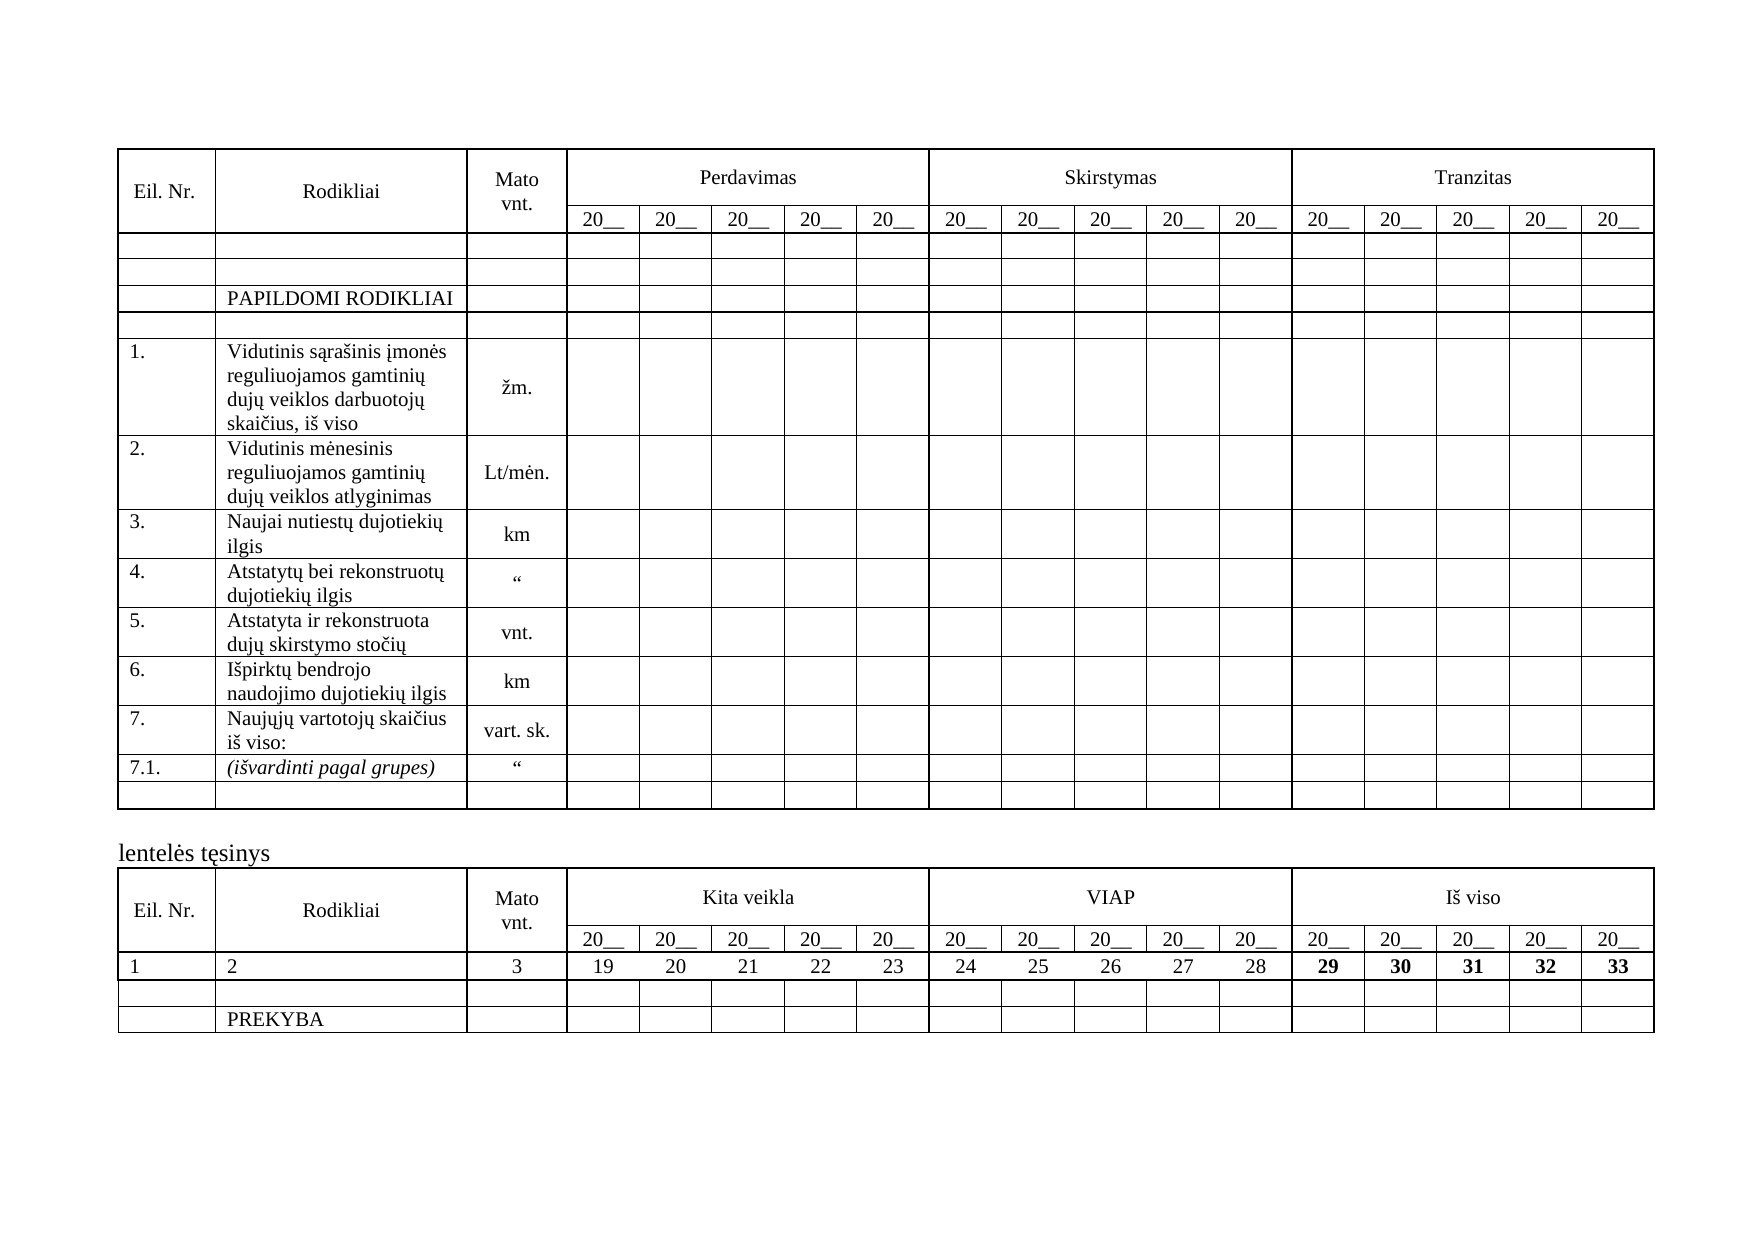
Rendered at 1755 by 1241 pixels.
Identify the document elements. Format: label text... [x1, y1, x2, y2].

table_cell [1293, 755, 1364, 781]
table_cell [1437, 286, 1509, 311]
table_cell [640, 339, 711, 435]
table_cell 20__ [1365, 206, 1436, 232]
table_cell 20__ [1220, 206, 1291, 232]
table_cell [1365, 755, 1436, 781]
table_cell [785, 657, 856, 705]
table_cell [1365, 706, 1436, 754]
table_cell [640, 313, 711, 338]
table_cell [857, 1007, 928, 1032]
table_cell [1220, 286, 1291, 311]
table_cell [1075, 234, 1146, 258]
table_cell [1437, 782, 1509, 807]
table_cell [712, 755, 784, 781]
table_cell 20__ [930, 206, 1001, 232]
table_cell [1437, 706, 1509, 754]
table_cell [785, 259, 856, 285]
table_cell [216, 981, 466, 1006]
table_cell 23 [857, 953, 928, 979]
table_cell 28 [1219, 953, 1291, 979]
table_cell [1002, 1007, 1074, 1032]
table_cell [468, 234, 566, 258]
table_cell [568, 1007, 639, 1032]
table_cell [640, 657, 711, 705]
table_cell [785, 286, 856, 311]
table_cell [1437, 436, 1509, 508]
table_cell [1365, 981, 1436, 1006]
table_cell [568, 313, 639, 338]
table_header Eil. Nr. [119, 150, 215, 232]
table_cell 24 [930, 953, 1002, 979]
table_cell 31 [1437, 953, 1509, 979]
table_cell [1075, 339, 1146, 435]
table_cell 3. [119, 510, 215, 558]
table_cell [1147, 608, 1219, 656]
table_cell [640, 286, 711, 311]
table_cell [468, 782, 566, 807]
table_cell [1002, 510, 1074, 558]
table_cell [1002, 755, 1074, 781]
table_cell [568, 782, 639, 807]
table_cell [1002, 234, 1074, 258]
table_cell 20 [639, 953, 712, 979]
table_cell 20__ [1582, 926, 1653, 951]
table_cell [1147, 981, 1219, 1006]
table_cell [1510, 608, 1581, 656]
table_cell Naujųjų vartotojų skaičius iš viso: [216, 706, 466, 754]
table_cell [1437, 608, 1509, 656]
table_cell [1293, 706, 1364, 754]
table_cell [1365, 559, 1436, 607]
table_cell [1582, 657, 1653, 705]
table_cell [1510, 313, 1581, 338]
table_cell [119, 782, 215, 807]
table_cell [1293, 559, 1364, 607]
table_cell [712, 259, 784, 285]
table_cell [785, 313, 856, 338]
table_cell [1075, 286, 1146, 311]
table_cell [468, 286, 566, 311]
table_cell [857, 608, 928, 656]
table_cell [857, 755, 928, 781]
table_cell [119, 981, 215, 1006]
table_cell [930, 981, 1001, 1006]
table_cell [1147, 782, 1219, 807]
table_header Tranzitas [1293, 150, 1653, 205]
table_cell [640, 234, 711, 258]
table_cell [930, 657, 1001, 705]
table_cell 30 [1365, 953, 1436, 979]
table_cell 5. [119, 608, 215, 656]
table_cell [1582, 339, 1653, 435]
table_cell [640, 436, 711, 508]
table_cell [1293, 981, 1364, 1006]
table_cell [1510, 1007, 1581, 1032]
table_cell [216, 313, 466, 338]
table_cell [1002, 657, 1074, 705]
table_cell 2. [119, 436, 215, 508]
table_cell [930, 259, 1001, 285]
table_cell [857, 436, 928, 508]
table_cell [930, 1007, 1001, 1032]
table_cell [1365, 657, 1436, 705]
table_cell [857, 259, 928, 285]
table_cell [1075, 559, 1146, 607]
text lentelės tęsinys [118, 838, 1636, 867]
table_cell [1582, 510, 1653, 558]
table_cell [785, 339, 856, 435]
table_cell [1220, 1007, 1291, 1032]
table_cell [216, 782, 466, 807]
table_cell 29 [1293, 953, 1364, 979]
table_cell [712, 608, 784, 656]
table_cell [119, 1007, 215, 1032]
table_cell Atstatytų bei rekonstruotų dujotiekių ilgis [216, 559, 466, 607]
table_cell [1220, 259, 1291, 285]
table_cell [1002, 981, 1074, 1006]
table_cell [930, 608, 1001, 656]
table_cell [930, 286, 1001, 311]
table_cell 20__ [712, 206, 784, 232]
table_cell [1365, 436, 1436, 508]
table_cell [1002, 608, 1074, 656]
table_cell [712, 234, 784, 258]
table_cell 20__ [1437, 926, 1509, 951]
table_cell [1147, 259, 1219, 285]
table_cell [1002, 782, 1074, 807]
table_header Mato vnt. [468, 150, 566, 232]
table_cell [640, 782, 711, 807]
table_cell [1002, 436, 1074, 508]
table_cell [1365, 286, 1436, 311]
table_cell 1 [119, 953, 215, 979]
table_cell 6. [119, 657, 215, 705]
table_cell [1075, 313, 1146, 338]
table_cell [1220, 706, 1291, 754]
table_cell [712, 339, 784, 435]
table_cell [1582, 313, 1653, 338]
table_cell Atstatyta ir rekonstruota dujų skirstymo stočių [216, 608, 466, 656]
table_cell [857, 510, 928, 558]
table_cell [1582, 608, 1653, 656]
table_cell [785, 706, 856, 754]
table_cell [1075, 259, 1146, 285]
table_cell [568, 981, 639, 1006]
table_cell [1002, 286, 1074, 311]
table_cell [1582, 259, 1653, 285]
table_cell [1437, 234, 1509, 258]
table_cell 20__ [1510, 206, 1581, 232]
table_cell [1582, 755, 1653, 781]
table_cell [568, 559, 639, 607]
table_cell [1582, 559, 1653, 607]
table_cell [1147, 234, 1219, 258]
table_cell 26 [1074, 953, 1147, 979]
table_cell [857, 782, 928, 807]
table_cell 19 [568, 953, 639, 979]
table_cell [640, 981, 711, 1006]
table_cell [930, 755, 1001, 781]
table_cell [1365, 234, 1436, 258]
table_cell [119, 313, 215, 338]
table_cell [1002, 313, 1074, 338]
table_cell PREKYBA [216, 1007, 466, 1032]
table_cell vart. sk. [468, 706, 566, 754]
table_cell [1582, 1007, 1653, 1032]
table_cell 33 [1582, 953, 1653, 979]
table_cell [1365, 608, 1436, 656]
table_cell [1437, 657, 1509, 705]
table_cell 20__ [568, 926, 639, 951]
table_cell [640, 1007, 711, 1032]
table_cell [857, 234, 928, 258]
table_cell [1510, 559, 1581, 607]
table_cell [712, 782, 784, 807]
table_cell [1147, 436, 1219, 508]
table_cell [785, 981, 856, 1006]
table_cell [857, 657, 928, 705]
table_cell [1220, 755, 1291, 781]
table_cell [568, 436, 639, 508]
table_cell [1510, 436, 1581, 508]
table_cell [930, 436, 1001, 508]
table_header Rodikliai [216, 869, 466, 951]
table_cell [1365, 339, 1436, 435]
table_cell 20__ [930, 926, 1001, 951]
table_cell [1075, 981, 1146, 1006]
table_cell [1147, 339, 1219, 435]
table_cell [216, 259, 466, 285]
table_cell 20__ [1147, 206, 1219, 232]
table_cell [930, 706, 1001, 754]
table_cell [1510, 339, 1581, 435]
table_cell [1510, 706, 1581, 754]
table_cell [1437, 559, 1509, 607]
table_cell [1510, 234, 1581, 258]
table_cell [568, 259, 639, 285]
table_cell 4. [119, 559, 215, 607]
table_cell [857, 981, 928, 1006]
table_cell [1075, 1007, 1146, 1032]
table_header Rodikliai [216, 150, 466, 232]
table_cell PAPILDOMI RODIKLIAI [216, 286, 466, 311]
table_cell [1002, 259, 1074, 285]
table_cell [1220, 657, 1291, 705]
table_cell (išvardinti pagal grupes) [216, 755, 466, 781]
table_cell [1510, 981, 1581, 1006]
table_cell [1075, 657, 1146, 705]
table_cell [1582, 981, 1653, 1006]
table_cell Naujai nutiestų dujotiekių ilgis [216, 510, 466, 558]
table_cell [1147, 1007, 1219, 1032]
table_cell [1147, 559, 1219, 607]
table_cell [1365, 782, 1436, 807]
table_cell [1293, 313, 1364, 338]
table_cell [930, 510, 1001, 558]
table_cell [1075, 706, 1146, 754]
table_cell [785, 1007, 856, 1032]
table_cell [1437, 1007, 1509, 1032]
table_cell [1220, 510, 1291, 558]
table_cell [785, 436, 856, 508]
table_cell [1510, 755, 1581, 781]
table_cell [568, 286, 639, 311]
table_cell [1365, 510, 1436, 558]
table_cell [1510, 510, 1581, 558]
table_cell [1002, 339, 1074, 435]
table_cell [468, 259, 566, 285]
table_header VIAP [930, 869, 1291, 924]
table_cell [1075, 436, 1146, 508]
table_cell vnt. [468, 608, 566, 656]
table_cell 20__ [857, 926, 928, 951]
table_cell [712, 657, 784, 705]
table_cell žm. [468, 339, 566, 435]
table_cell [785, 608, 856, 656]
table_cell 7. [119, 706, 215, 754]
table_cell [1365, 1007, 1436, 1032]
table_cell [568, 755, 639, 781]
table_cell [1220, 313, 1291, 338]
table_cell [640, 559, 711, 607]
table_cell [857, 559, 928, 607]
table_cell [1147, 706, 1219, 754]
table_cell 20__ [640, 206, 711, 232]
table_cell [1437, 339, 1509, 435]
table_cell [712, 313, 784, 338]
table_cell [785, 559, 856, 607]
table_cell 20__ [785, 206, 856, 232]
table_cell [1437, 981, 1509, 1006]
table_cell [930, 339, 1001, 435]
table_cell [1437, 510, 1509, 558]
table_cell 7.1. [119, 755, 215, 781]
table_cell 20__ [1075, 926, 1146, 951]
table_cell [1075, 608, 1146, 656]
table_cell [640, 510, 711, 558]
table_cell [1293, 234, 1364, 258]
table_cell [1582, 234, 1653, 258]
table_cell [1582, 782, 1653, 807]
table_cell [1437, 313, 1509, 338]
table_cell 20__ [1510, 926, 1581, 951]
table_cell 27 [1147, 953, 1219, 979]
table_cell [568, 339, 639, 435]
table_cell [640, 706, 711, 754]
table_cell [1220, 782, 1291, 807]
table_cell 20__ [1075, 206, 1146, 232]
table_header Eil. Nr. [119, 869, 215, 951]
table_cell [1293, 339, 1364, 435]
table_cell 1. [119, 339, 215, 435]
table_cell [930, 234, 1001, 258]
table_cell [640, 755, 711, 781]
table_cell [119, 234, 215, 258]
table_cell [1293, 657, 1364, 705]
table_cell [568, 657, 639, 705]
table_cell 22 [784, 953, 857, 979]
table_cell 25 [1002, 953, 1074, 979]
table_cell [785, 782, 856, 807]
table_cell [1293, 436, 1364, 508]
table_cell [712, 286, 784, 311]
table_cell [857, 313, 928, 338]
table_cell [568, 706, 639, 754]
table_header Mato vnt. [468, 869, 566, 951]
table_cell [1365, 313, 1436, 338]
table_cell [857, 706, 928, 754]
table_cell 32 [1510, 953, 1581, 979]
table_cell [568, 608, 639, 656]
table_cell [712, 981, 784, 1006]
table_cell 20__ [1002, 926, 1074, 951]
table_cell [640, 608, 711, 656]
table_cell “ [468, 559, 566, 607]
table_cell 20__ [568, 206, 639, 232]
table_cell 20__ [712, 926, 784, 951]
table_cell [1147, 510, 1219, 558]
table_cell [930, 782, 1001, 807]
table_cell [712, 559, 784, 607]
table_cell [216, 234, 466, 258]
table_cell [1293, 510, 1364, 558]
table_cell [1510, 657, 1581, 705]
table_cell [1293, 608, 1364, 656]
table_cell [712, 1007, 784, 1032]
table_cell [1293, 1007, 1364, 1032]
table_cell [1147, 313, 1219, 338]
table_cell [1075, 782, 1146, 807]
table_cell [857, 286, 928, 311]
table_cell [1220, 339, 1291, 435]
table_cell [1510, 782, 1581, 807]
table_cell [119, 259, 215, 285]
table_cell 20__ [1582, 206, 1653, 232]
table_cell Lt/mėn. [468, 436, 566, 508]
table_cell [1002, 559, 1074, 607]
table_cell [1293, 259, 1364, 285]
table_cell [1365, 259, 1436, 285]
table_cell [1147, 755, 1219, 781]
table_cell [119, 286, 215, 311]
table_cell [1075, 510, 1146, 558]
table_cell [1147, 286, 1219, 311]
table_cell 20__ [1293, 926, 1364, 951]
table_cell [468, 313, 566, 338]
table_cell [857, 339, 928, 435]
table_cell [1510, 286, 1581, 311]
table_cell [468, 1007, 566, 1032]
table_cell 20__ [1437, 206, 1509, 232]
table_cell [1582, 286, 1653, 311]
table_cell [1075, 755, 1146, 781]
table_cell [785, 510, 856, 558]
table_cell [930, 313, 1001, 338]
table_cell 21 [712, 953, 784, 979]
table_cell 20__ [1147, 926, 1219, 951]
table_cell [1220, 436, 1291, 508]
table_cell [785, 234, 856, 258]
table_cell 3 [468, 953, 566, 979]
table_cell 20__ [1220, 926, 1291, 951]
table_cell 20__ [785, 926, 856, 951]
table_cell Vidutinis mėnesinis reguliuojamos gamtinių dujų veiklos atlyginimas [216, 436, 466, 508]
table_cell 2 [216, 953, 466, 979]
table_cell [1293, 782, 1364, 807]
table_cell [1437, 755, 1509, 781]
table_cell [1510, 259, 1581, 285]
table_cell Išpirktų bendrojo naudojimo dujotiekių ilgis [216, 657, 466, 705]
table_cell “ [468, 755, 566, 781]
table_cell 20__ [640, 926, 711, 951]
table_header Iš viso [1293, 869, 1653, 924]
table_cell [712, 510, 784, 558]
table_cell [1220, 981, 1291, 1006]
table_cell km [468, 510, 566, 558]
table_cell [1220, 559, 1291, 607]
table_cell [468, 981, 566, 1006]
table_cell [568, 510, 639, 558]
table_cell [1002, 706, 1074, 754]
table_cell km [468, 657, 566, 705]
table_cell [785, 755, 856, 781]
table_cell [1220, 608, 1291, 656]
table_cell 20__ [857, 206, 928, 232]
table_header Skirstymas [930, 150, 1291, 205]
table_cell Vidutinis sąrašinis įmonės reguliuojamos gamtinių dujų veiklos darbuotojų skaičius, iš viso [216, 339, 466, 435]
table_cell 20__ [1002, 206, 1074, 232]
table_cell [1293, 286, 1364, 311]
table_header Perdavimas [568, 150, 928, 205]
table_cell [1437, 259, 1509, 285]
table_cell [640, 259, 711, 285]
table_cell [712, 436, 784, 508]
table_cell [1582, 706, 1653, 754]
table_cell [930, 559, 1001, 607]
table_header Kita veikla [568, 869, 928, 924]
table_cell [712, 706, 784, 754]
table_cell [1582, 436, 1653, 508]
table_cell [1220, 234, 1291, 258]
table_cell [1147, 657, 1219, 705]
table_cell 20__ [1293, 206, 1364, 232]
table_cell 20__ [1365, 926, 1436, 951]
table_cell [568, 234, 639, 258]
